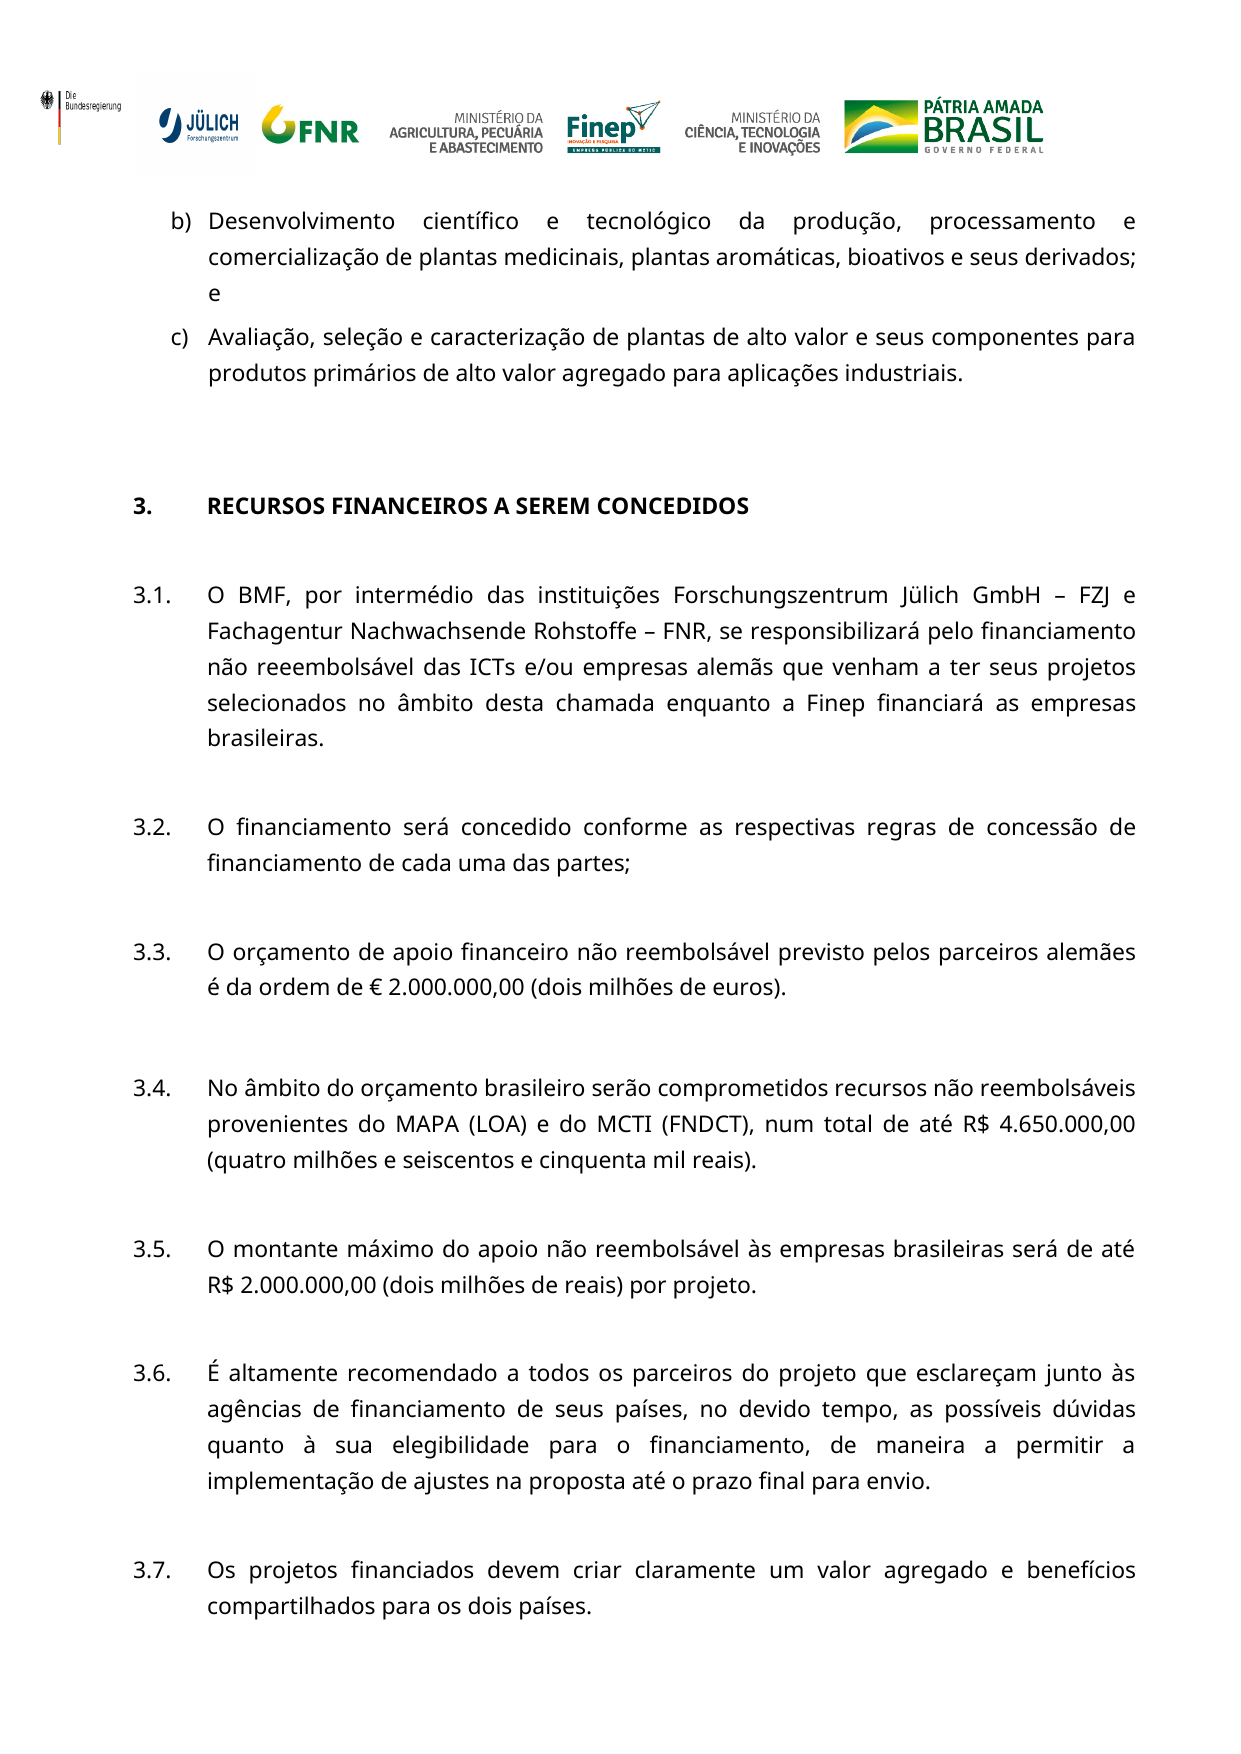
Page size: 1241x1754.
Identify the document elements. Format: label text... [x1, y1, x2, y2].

list O BMF, por intermédio das instituições Forschungszentrum Jülich GmbH – FZJ e Fachagentur Nachwachsende Rohstoffe – FNR, se responsibilizará pelo financiamento não reeembolsável das ICTs e/ou empresas alemãs que venham a ter seus projetos selecionados no âmbito desta chamada enquanto a Finep financiará as empresas brasileiras. [133, 579, 1137, 754]
list O montante máximo do apoio não reembolsável às empresas brasileiras será de até R$ 2.000.000,00 (dois milhões de reais) por projeto. [133, 1233, 1137, 1300]
list Os projetos financiados devem criar claramente um valor agregado e benefícios compartilhados para os dois países. [133, 1554, 1137, 1621]
list RECURSOS FINANCEIROS A SEREM CONCEDIDOS [133, 490, 1137, 521]
list Desenvolvimento científico e tecnológico da produção, processamento e comercialização de plantas medicinais, plantas aromáticas, bioativos e seus derivados; e [170, 205, 1137, 308]
list É altamente recomendado a todos os parceiros do projeto que esclareçam junto às agências de financiamento de seus países, no devido tempo, as possíveis dúvidas quanto à sua elegibilidade para o financiamento, de maneira a permitir a implementação de ajustes na proposta até o prazo final para envio. [133, 1357, 1137, 1496]
list No âmbito do orçamento brasileiro serão comprometidos recursos não reembolsáveis provenientes do MAPA (LOA) e do MCTI (FNDCT), num total de até R$ 4.650.000,00 (quatro milhões e seiscentos e cinquenta mil reais). [133, 1072, 1137, 1176]
list Avaliação, seleção e caracterização de plantas de alto valor e seus componentes para produtos primários de alto valor agregado para aplicações industriais. [170, 321, 1137, 388]
list O financiamento será concedido conforme as respectivas regras de concessão de financiamento de cada uma das partes; [133, 811, 1137, 878]
list O orçamento de apoio financeiro não reembolsável previsto pelos parceiros alemães é da ordem de € 2.000.000,00 (dois milhões de euros). [133, 935, 1137, 1003]
